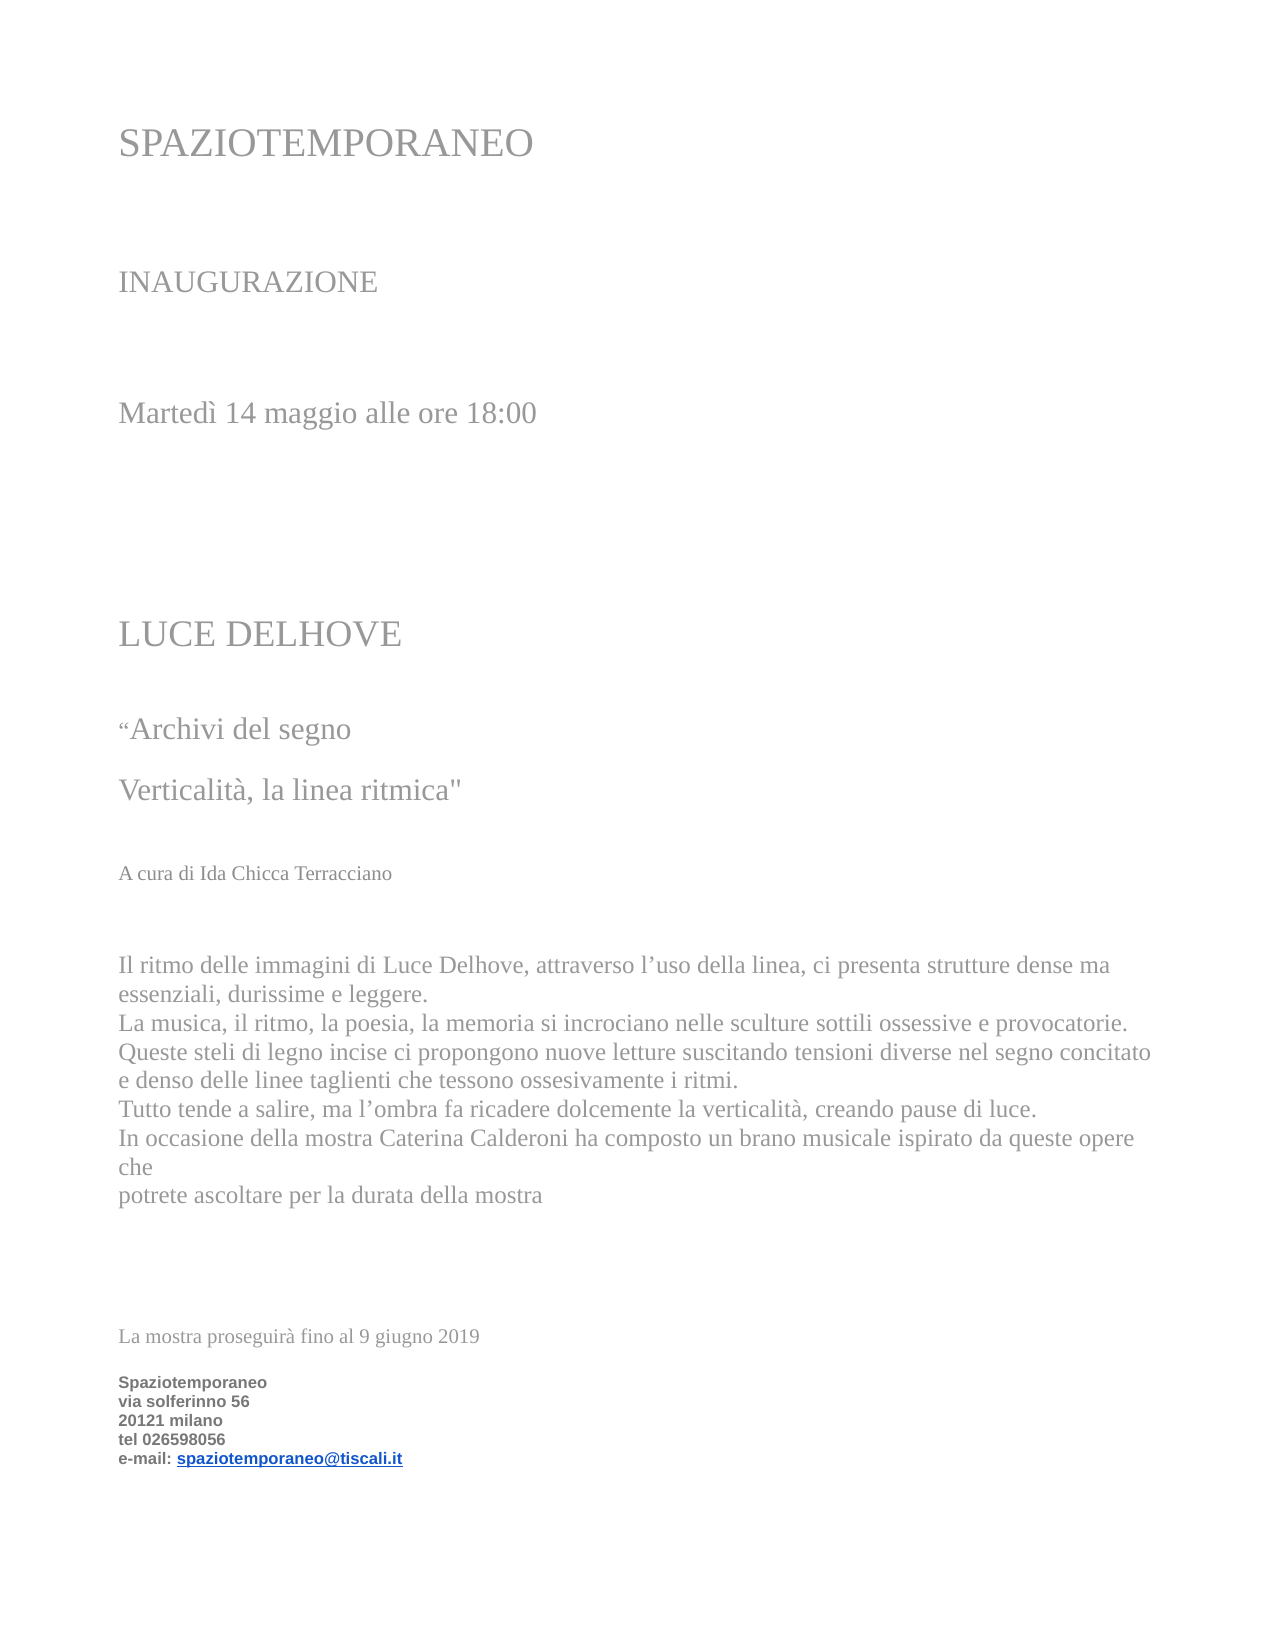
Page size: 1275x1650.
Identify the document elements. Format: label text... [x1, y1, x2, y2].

text In occasione della mostra Caterina Calderoni ha composto un brano musicale ispirato da queste opere che [118, 1123, 1157, 1181]
text 20121 milano [118, 1411, 1157, 1430]
text A cura di Ida Chicca Terracciano [118, 861, 1157, 885]
text Martedì 14 maggio alle ore 18:00 [118, 394, 1157, 431]
text La musica, il ritmo, la poesia, la memoria si incrociano nelle sculture sottili ossessive e provocatorie. [118, 1008, 1157, 1037]
text Il ritmo delle immagini di Luce Delhove, attraverso l’uso della linea, ci presenta strutture dense ma essenziali, durissime e leggere. [118, 951, 1157, 1008]
text potrete ascoltare per la durata della mostra [118, 1181, 1157, 1209]
text INAUGURAZIONE [118, 264, 1157, 299]
text tel 026598056 [118, 1430, 1157, 1449]
text Spaziotemporaneo [118, 1372, 1157, 1392]
text “Archivi del segno [118, 711, 1157, 746]
text La mostra proseguirà fino al 9 giugno 2019 [118, 1324, 1157, 1348]
text e-mail: spaziotemporaneo@tiscali.it [118, 1449, 1157, 1468]
text Queste steli di legno incise ci propongono nuove letture suscitando tensioni diverse nel segno concitato e denso delle linee taglienti che tessono ossesivamente i ritmi. [118, 1037, 1157, 1094]
text via solferinno 56 [118, 1392, 1157, 1411]
text Tutto tende a salire, ma l’ombra fa ricadere dolcemente la verticalità, creando pause di luce. [118, 1094, 1157, 1123]
text SPAZIOTEMPORANEO [118, 118, 1157, 165]
text Verticalità, la linea ritmica" [118, 771, 1157, 807]
text LUCE DELHOVE [118, 612, 1157, 655]
